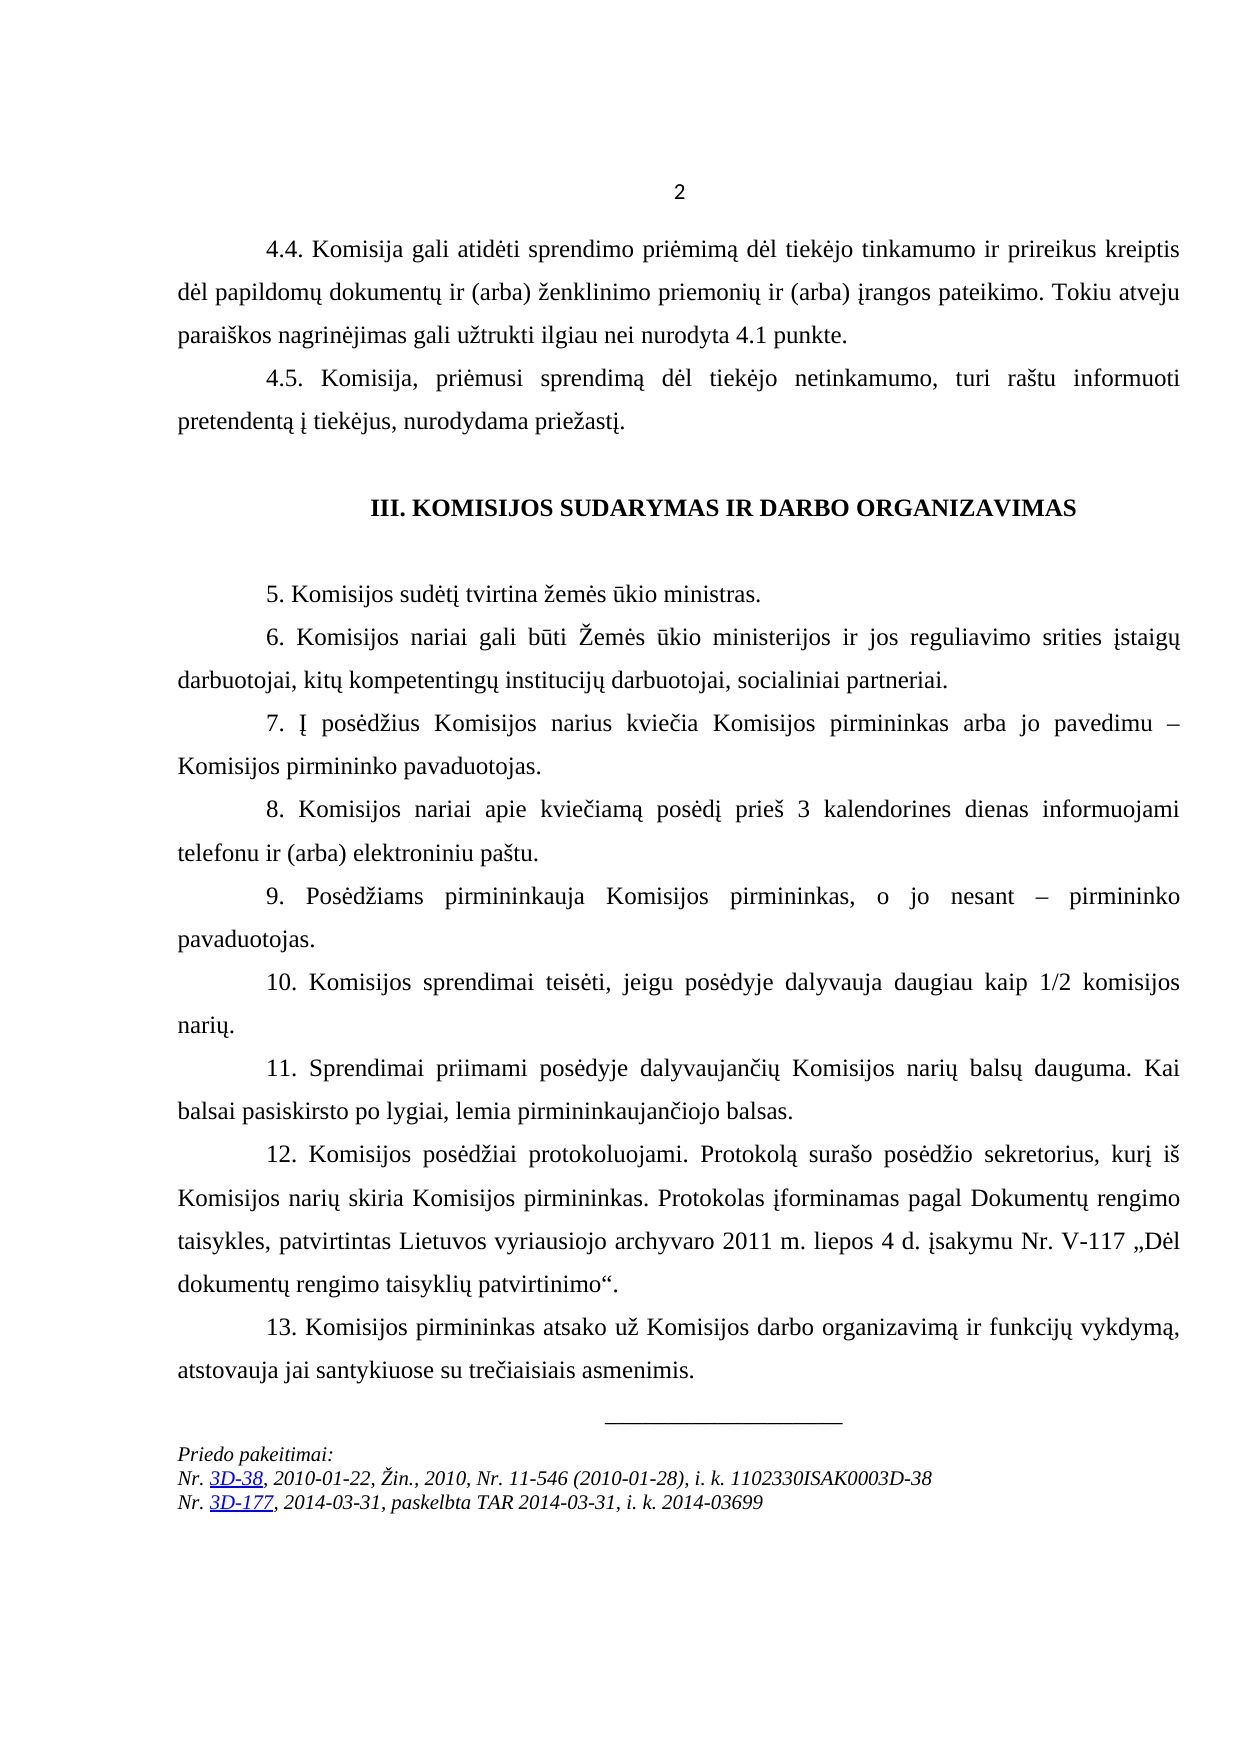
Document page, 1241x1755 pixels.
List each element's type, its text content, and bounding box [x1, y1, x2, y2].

text 7. Į posėdžius Komisijos narius kviečia Komisijos pirmininkas arba jo pavedimu – Komisijos pirmininko pavaduotojas. [177, 708, 1181, 780]
text Nr. 3D-38, 2010-01-22, Žin., 2010, Nr. 11-546 (2010-01-28), i. k. 1102330ISAK0003D-38 [177, 1466, 1181, 1489]
text ___________________ [177, 1398, 1181, 1427]
text 5. Komisijos sudėtį tvirtina žemės ūkio ministras. [177, 579, 1181, 608]
text 12. Komisijos posėdžiai protokoluojami. Protokolą surašo posėdžio sekretorius, kurį iš Komisijos narių skiria Komisijos pirmininkas. Protokolas įforminamas pagal Dokumentų rengimo taisykles, patvirtintas Lietuvos vyriausiojo archyvaro 2011 m. liepos 4 d. įsakymu Nr. V-117 „Dėl dokumentų rengimo taisyklių patvirtinimo“. [177, 1139, 1181, 1298]
text 10. Komisijos sprendimai teisėti, jeigu posėdyje dalyvauja daugiau kaip 1/2 komisijos narių. [177, 967, 1181, 1039]
text 4.5. Komisija, priėmusi sprendimą dėl tiekėjo netinkamumo, turi raštu informuoti pretendentą į tiekėjus, nurodydama priežastį. [177, 363, 1181, 435]
text 13. Komisijos pirmininkas atsako už Komisijos darbo organizavimą ir funkcijų vykdymą, atstovauja jai santykiuose su trečiaisiais asmenimis. [177, 1312, 1181, 1384]
text Nr. 3D-177, 2014-03-31, paskelbta TAR 2014-03-31, i. k. 2014-03699 [177, 1489, 1181, 1514]
text Priedo pakeitimai: [177, 1441, 1181, 1466]
text 9. Posėdžiams pirmininkauja Komisijos pirmininkas, o jo nesant – pirmininko pavaduotojas. [177, 881, 1181, 953]
text 4.4. Komisija gali atidėti sprendimo priėmimą dėl tiekėjo tinkamumo ir prireikus kreiptis dėl papildomų dokumentų ir (arba) ženklinimo priemonių ir (arba) įrangos pateikimo. Tokiu atveju paraiškos nagrinėjimas gali užtrukti ilgiau nei nurodyta 4.1 punkte. [177, 234, 1181, 349]
text 6. Komisijos nariai gali būti Žemės ūkio ministerijos ir jos reguliavimo srities įstaigų darbuotojai, kitų kompetentingų institucijų darbuotojai, socialiniai partneriai. [177, 622, 1181, 694]
text 8. Komisijos nariai apie kviečiamą posėdį prieš 3 kalendorines dienas informuojami telefonu ir (arba) elektroniniu paštu. [177, 794, 1181, 866]
text 11. Sprendimai priimami posėdyje dalyvaujančių Komisijos narių balsų dauguma. Kai balsai pasiskirsto po lygiai, lemia pirmininkaujančiojo balsas. [177, 1053, 1181, 1125]
text III. KOMISIJOS SUDARYMAS IR DARBO ORGANIZAVIMAS [177, 493, 1181, 521]
